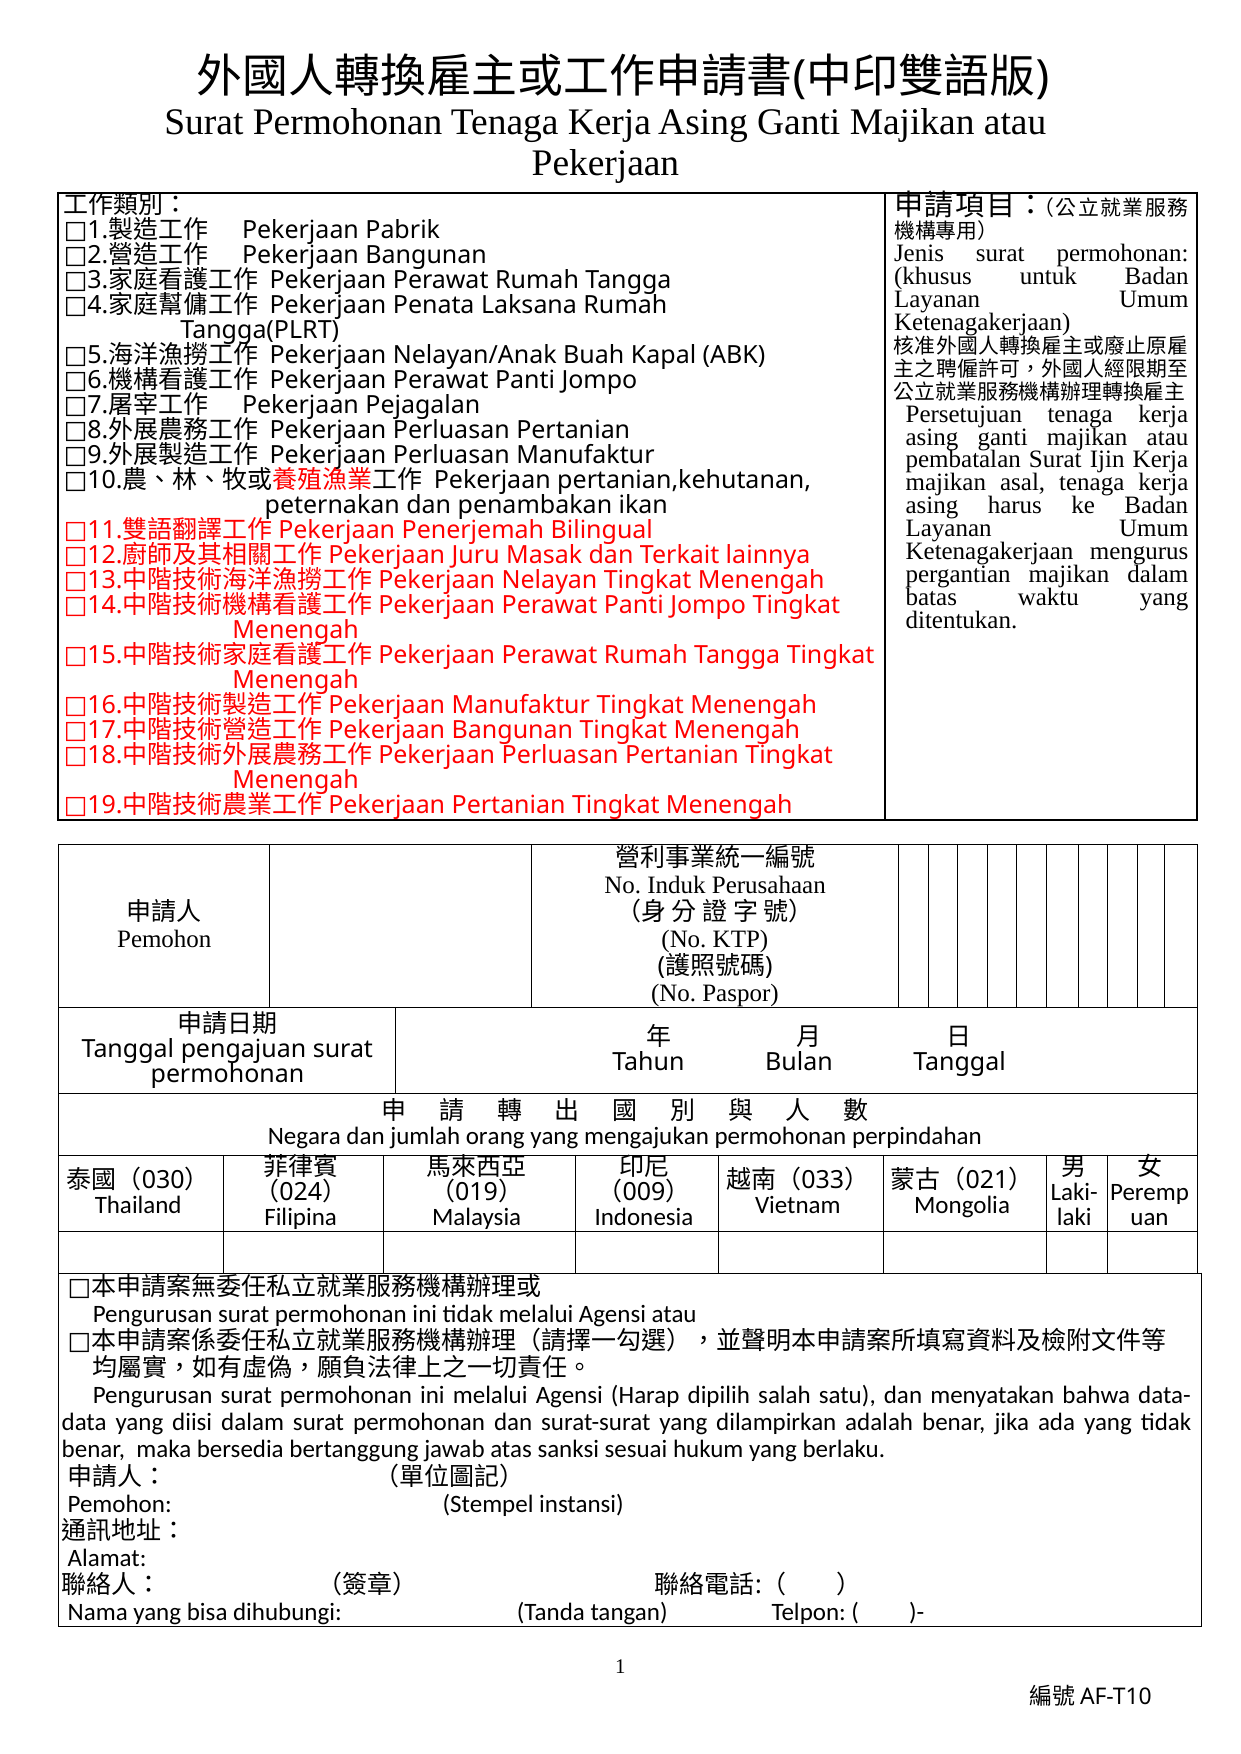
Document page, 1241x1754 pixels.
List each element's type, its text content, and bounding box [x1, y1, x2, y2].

table_header [929, 845, 957, 1007]
table_header [270, 845, 531, 1007]
table_cell [384, 1232, 575, 1273]
table_cell 女 Perempuan [1108, 1156, 1197, 1231]
table_cell [1198, 1231, 1202, 1273]
table_cell □本申請案無委任私立就業服務機構辦理或 Pengurusan surat permohonan ini tidak melalui Agensi atau □本申請案係委任私立就業服務機構辦理（請擇一勾選），並聲明本申請案所填寫資料及檢附文件等 均屬實，如有虛偽，願負法律上之一切責任。 Pengurusan surat permohonan ini melalui Agensi (Harap dipilih salah satu), dan menyatakan bahwa data-data yang diisi dalam surat permohonan dan surat-surat yang dilampirkan adalah benar, jika ada yang tidak benar, maka bersedia bertanggung jawab atas sanksi sesuai hukum yang berlaku. 申請人： （單位圖記） Pemohon: (Stempel instansi) 通訊地址： Alamat: 聯絡人： （簽章） 聯絡電話:（ ） Nama yang bisa dihubungi: (Tanda tangan) Telpon: ( )- [59, 1274, 1201, 1626]
table_cell [576, 1232, 718, 1273]
table_cell [1047, 1232, 1107, 1273]
table_cell [1198, 1093, 1202, 1155]
table_header [1047, 845, 1078, 1007]
table_header [1108, 845, 1137, 1007]
table_cell 印尼（009） Indonesia [576, 1156, 718, 1231]
table_cell 馬來西亞（019） Malaysia [384, 1156, 575, 1231]
table_header [1017, 845, 1046, 1007]
table_cell 年 月 日 Tahun Bulan Tanggal [396, 1008, 1197, 1093]
table_cell [1198, 1007, 1202, 1093]
table_header 申請人 Pemohon [59, 845, 269, 1007]
table_header [988, 845, 1016, 1007]
table_cell 越南（033） Vietnam [719, 1156, 883, 1231]
table_header [1198, 844, 1202, 1007]
table_cell 菲律賓（024） Filipina [224, 1156, 383, 1231]
table_cell [224, 1232, 383, 1273]
table_cell 申請轉出國別與人數 Negara dan jumlah orang yang mengajukan permohonan perpindahan [59, 1094, 1197, 1155]
table_cell [884, 1232, 1046, 1273]
table_header 申請項目：（公立就業服務機構專用） Jenis surat permohonan: (khusus untuk Badan Layanan Umum Ketenagakerjaan) 核准外國人轉換雇主或廢止原雇主之聘僱許可，外國人經限期至公立就業服務機構辦理轉換雇主 Persetujuan tenaga kerja asing ganti majikan atau pembatalan Surat Ijin Kerja majikan asal, tenaga kerja asing harus ke Badan Layanan Umum Ketenagakerjaan mengurus pergantian majikan dalam batas waktu yang ditentukan. [886, 194, 1196, 819]
table_header 工作類別： □1.製造工作 Pekerjaan Pabrik □2.營造工作 Pekerjaan Bangunan □3.家庭看護工作 Pekerjaan Perawat Rumah Tangga □4.家庭幫傭工作 Pekerjaan Penata Laksana Rumah Tangga(PLRT) □5.海洋漁撈工作 Pekerjaan Nelayan/Anak Buah Kapal (ABK) □6.機構看護工作 Pekerjaan Perawat Panti Jompo □7.屠宰工作 Pekerjaan Pejagalan □8.外展農務工作 Pekerjaan Perluasan Pertanian □9.外展製造工作 Pekerjaan Perluasan Manufaktur □10.農、林、牧或養殖漁業工作 Pekerjaan pertanian,kehutanan, peternakan dan penambakan ikan □11.雙語翻譯工作 Pekerjaan Penerjemah Bilingual □12.廚師及其相關工作 Pekerjaan Juru Masak dan Terkait lainnya □13.中階技術海洋漁撈工作 Pekerjaan Nelayan Tingkat Menengah □14.中階技術機構看護工作 Pekerjaan Perawat Panti Jompo Tingkat Menengah □15.中階技術家庭看護工作 Pekerjaan Perawat Rumah Tangga Tingkat Menengah □16.中階技術製造工作 Pekerjaan Manufaktur Tingkat Menengah □17.中階技術營造工作 Pekerjaan Bangunan Tingkat Menengah □18.中階技術外展農務工作 Pekerjaan Perluasan Pertanian Tingkat Menengah □19.中階技術農業工作 Pekerjaan Pertanian Tingkat Menengah [59, 194, 884, 819]
text 外國人轉換雇主或工作申請書(中印雙語版) [88, 59, 1153, 101]
table_cell 男 Laki-laki [1047, 1156, 1107, 1231]
table_header [958, 845, 987, 1007]
table_cell 泰國（030） Thailand [59, 1156, 223, 1231]
table_cell [719, 1232, 883, 1273]
table_header [899, 845, 928, 1007]
table_header [1079, 845, 1107, 1007]
table_header [1165, 845, 1197, 1007]
text Surat Permohonan Tenaga Kerja Asing Ganti Majikan atau Pekerjaan [118, 101, 1092, 184]
table_cell 申請日期 Tanggal pengajuan surat permohonan [59, 1008, 395, 1093]
table_cell [59, 1232, 223, 1273]
table_cell [1108, 1232, 1197, 1273]
table_header [1138, 845, 1164, 1007]
table_cell 蒙古（021） Mongolia [884, 1156, 1046, 1231]
table_header 營利事業統一編號 No. Induk Perusahaan （身 分 證 字 號） (No. KTP) (護照號碼) (No. Paspor) [532, 845, 898, 1007]
table_cell [1198, 1155, 1202, 1231]
